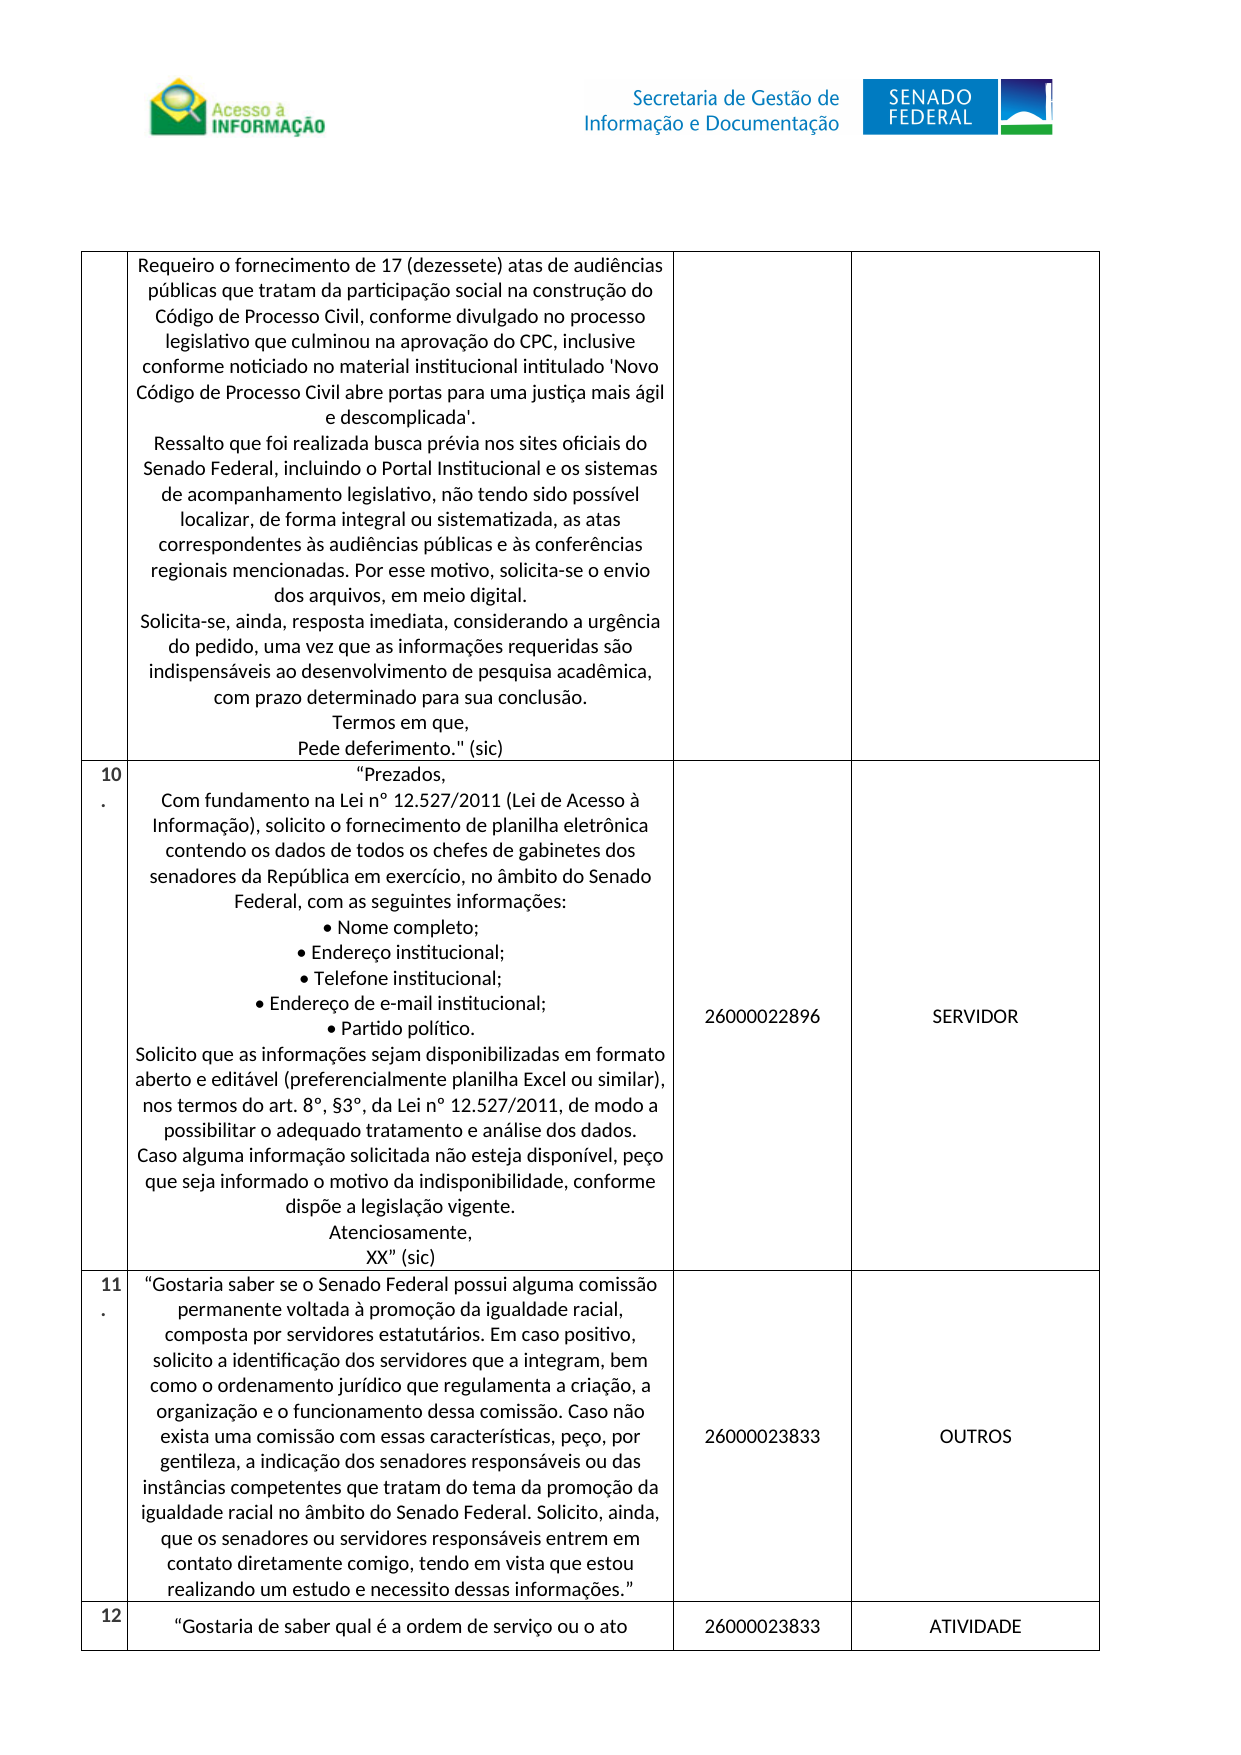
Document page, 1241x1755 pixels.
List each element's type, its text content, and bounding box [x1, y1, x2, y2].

table_cell 26000023833 [674, 1271, 851, 1601]
table_cell Requeiro o fornecimento de 17 (dezessete) atas de audiências públicas que tratam da participação social na construção do Código de Processo Civil, conforme divulgado no processo legislativo que culminou na aprovação do CPC, inclusive conforme noticiado no material institucional intitulado 'Novo Código de Processo Civil abre portas para uma justiça mais ágil e descomplicada'. Ressalto que foi realizada busca prévia nos sites oficiais do Senado Federal, incluindo o Portal Institucional e os sistemas de acompanhamento legislativo, não tendo sido possível localizar, de forma integral ou sistematizada, as atas correspondentes às audiências públicas e às conferências regionais mencionadas. Por esse motivo, solicita-se o envio dos arquivos, em meio digital. Solicita-se, ainda, resposta imediata, considerando a urgência do pedido, uma vez que as informações requeridas são indispensáveis ao desenvolvimento de pesquisa acadêmica, com prazo determinado para sua conclusão. Termos em que, Pede deferimento." (sic) [128, 252, 673, 760]
table_cell 26000023833 [674, 1602, 851, 1649]
table_cell [852, 252, 1099, 760]
table_cell “Gostaria saber se o Senado Federal possui alguma comissão permanente voltada à promoção da igualdade racial, composta por servidores estatutários. Em caso positivo, solicito a identificação dos servidores que a integram, bem como o ordenamento jurídico que regulamenta a criação, a organização e o funcionamento dessa comissão. Caso não exista uma comissão com essas características, peço, por gentileza, a indicação dos senadores responsáveis ou das instâncias competentes que tratam do tema da promoção da igualdade racial no âmbito do Senado Federal. Solicito, ainda, que os senadores ou servidores responsáveis entrem em contato diretamente comigo, tendo em vista que estou realizando um estudo e necessito dessas informações.” [128, 1271, 673, 1601]
table_cell OUTROS [852, 1271, 1099, 1601]
table_cell [82, 252, 127, 760]
table_cell SERVIDOR [852, 761, 1099, 1270]
table_cell [82, 1271, 127, 1601]
table_cell [82, 1602, 127, 1649]
table_cell [674, 252, 851, 760]
table_cell “Gostaria de saber qual é a ordem de serviço ou o ato [128, 1602, 673, 1649]
table_cell [82, 761, 127, 1270]
table_cell 26000022896 [674, 761, 851, 1270]
table_cell “Prezados, Com fundamento na Lei nº 12.527/2011 (Lei de Acesso à Informação), solicito o fornecimento de planilha eletrônica contendo os dados de todos os chefes de gabinetes dos senadores da República em exercício, no âmbito do Senado Federal, com as seguintes informações: • Nome completo; • Endereço institucional; • Telefone institucional; • Endereço de e-mail institucional; • Partido político. Solicito que as informações sejam disponibilizadas em formato aberto e editável (preferencialmente planilha Excel ou similar), nos termos do art. 8º, §3º, da Lei nº 12.527/2011, de modo a possibilitar o adequado tratamento e análise dos dados. Caso alguma informação solicitada não esteja disponível, peço que seja informado o motivo da indisponibilidade, conforme dispõe a legislação vigente. Atenciosamente, XX” (sic) [128, 761, 673, 1270]
table_cell ATIVIDADE [852, 1602, 1099, 1649]
